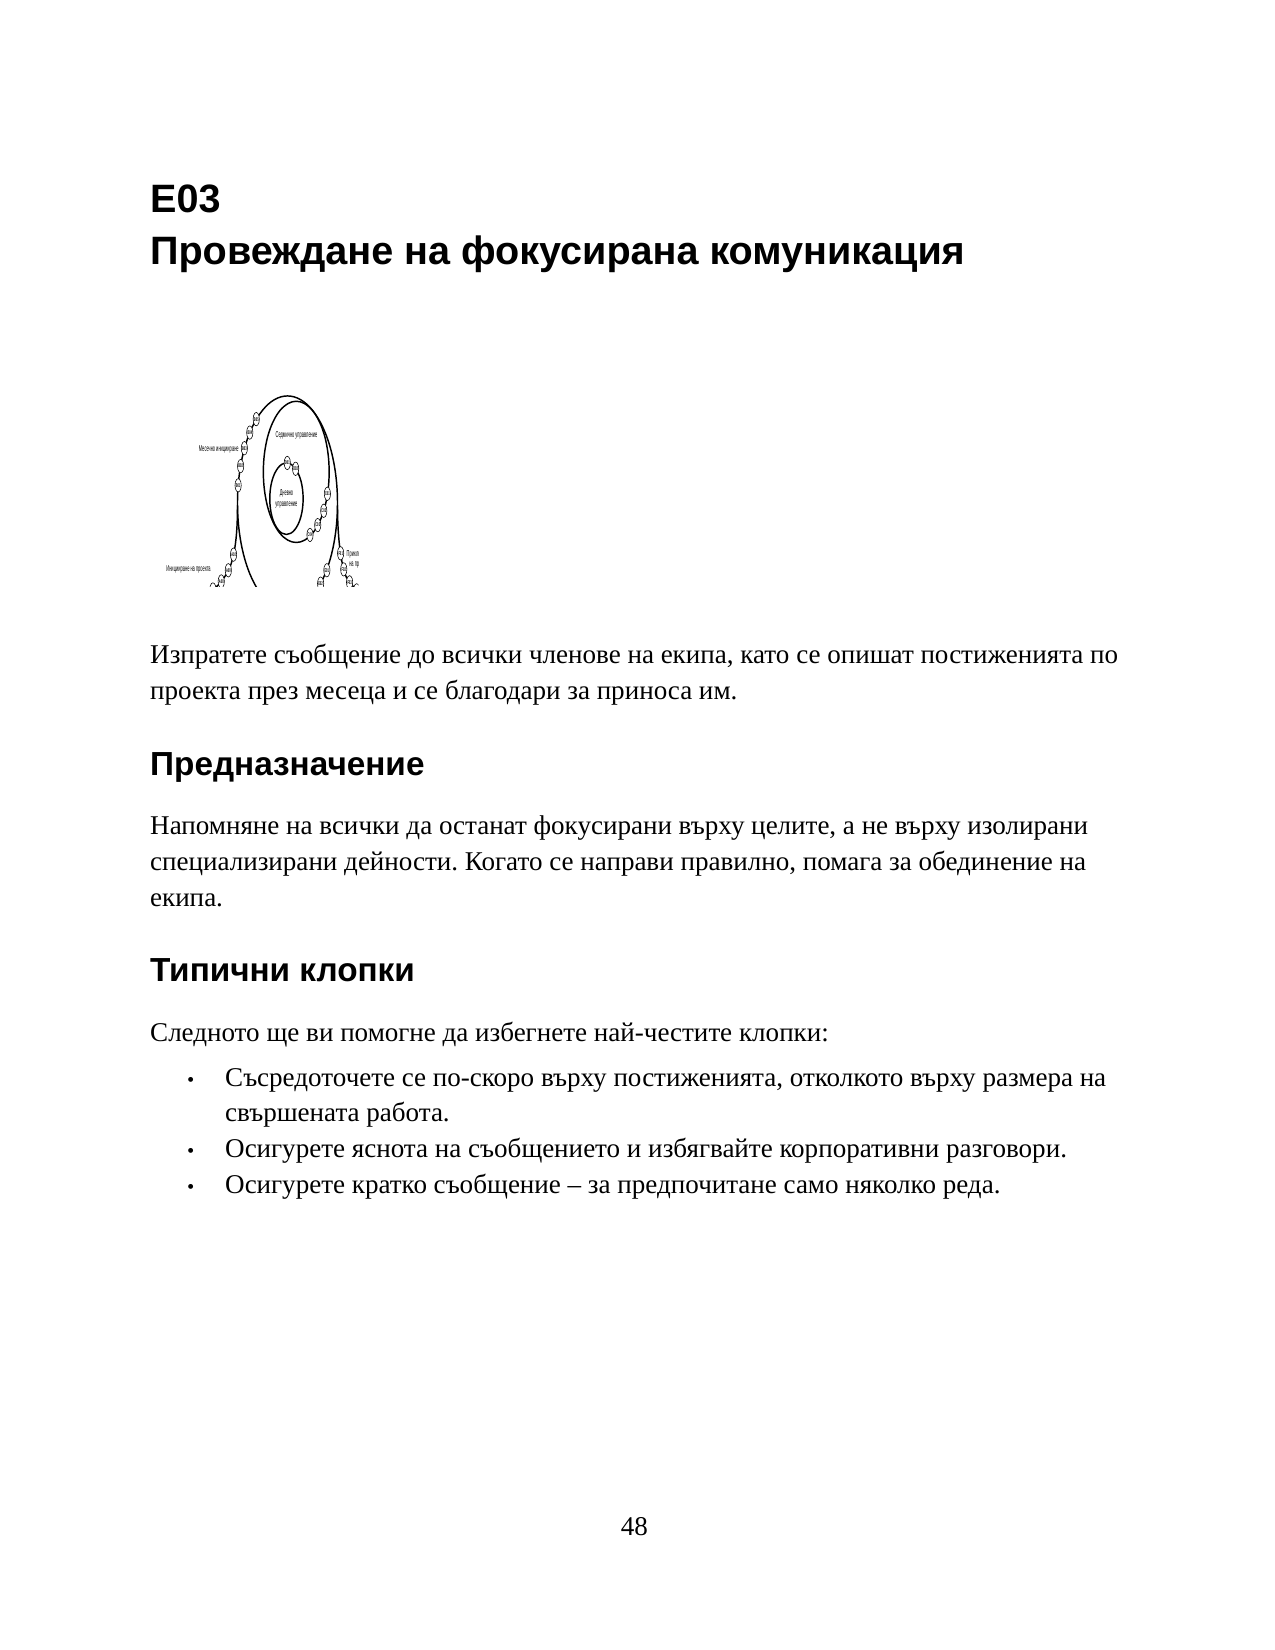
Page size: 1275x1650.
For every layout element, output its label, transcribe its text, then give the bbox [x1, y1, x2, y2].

subtitle E03 Провеждане на фокусирана комуникация [150, 175, 1125, 273]
list Осигурете яснота на съобщението и избягвайте корпоративни разговори. [187, 1132, 1125, 1163]
text Изпратете съобщение до всички членове на екипа, като се опишат постиженията по проекта през месеца и се благодари за приноса им. [150, 638, 1125, 705]
list Осигурете кратко съобщение – за предпочитане само няколко реда. [187, 1168, 1125, 1199]
list Съсредоточете се по-скоро върху постиженията, отколкото върху размера на свършената работа. [187, 1061, 1125, 1128]
text Следното ще ви помогне да избегнете най-честите клопки: [150, 1016, 1125, 1047]
subtitle Предназначение [150, 744, 1125, 782]
subtitle Типични клопки [150, 951, 1125, 989]
text Напомняне на всички да останат фокусирани върху целите, а не върху изолирани специализирани дейности. Когато се направи правилно, помага за обединение на екипа. [150, 809, 1125, 912]
